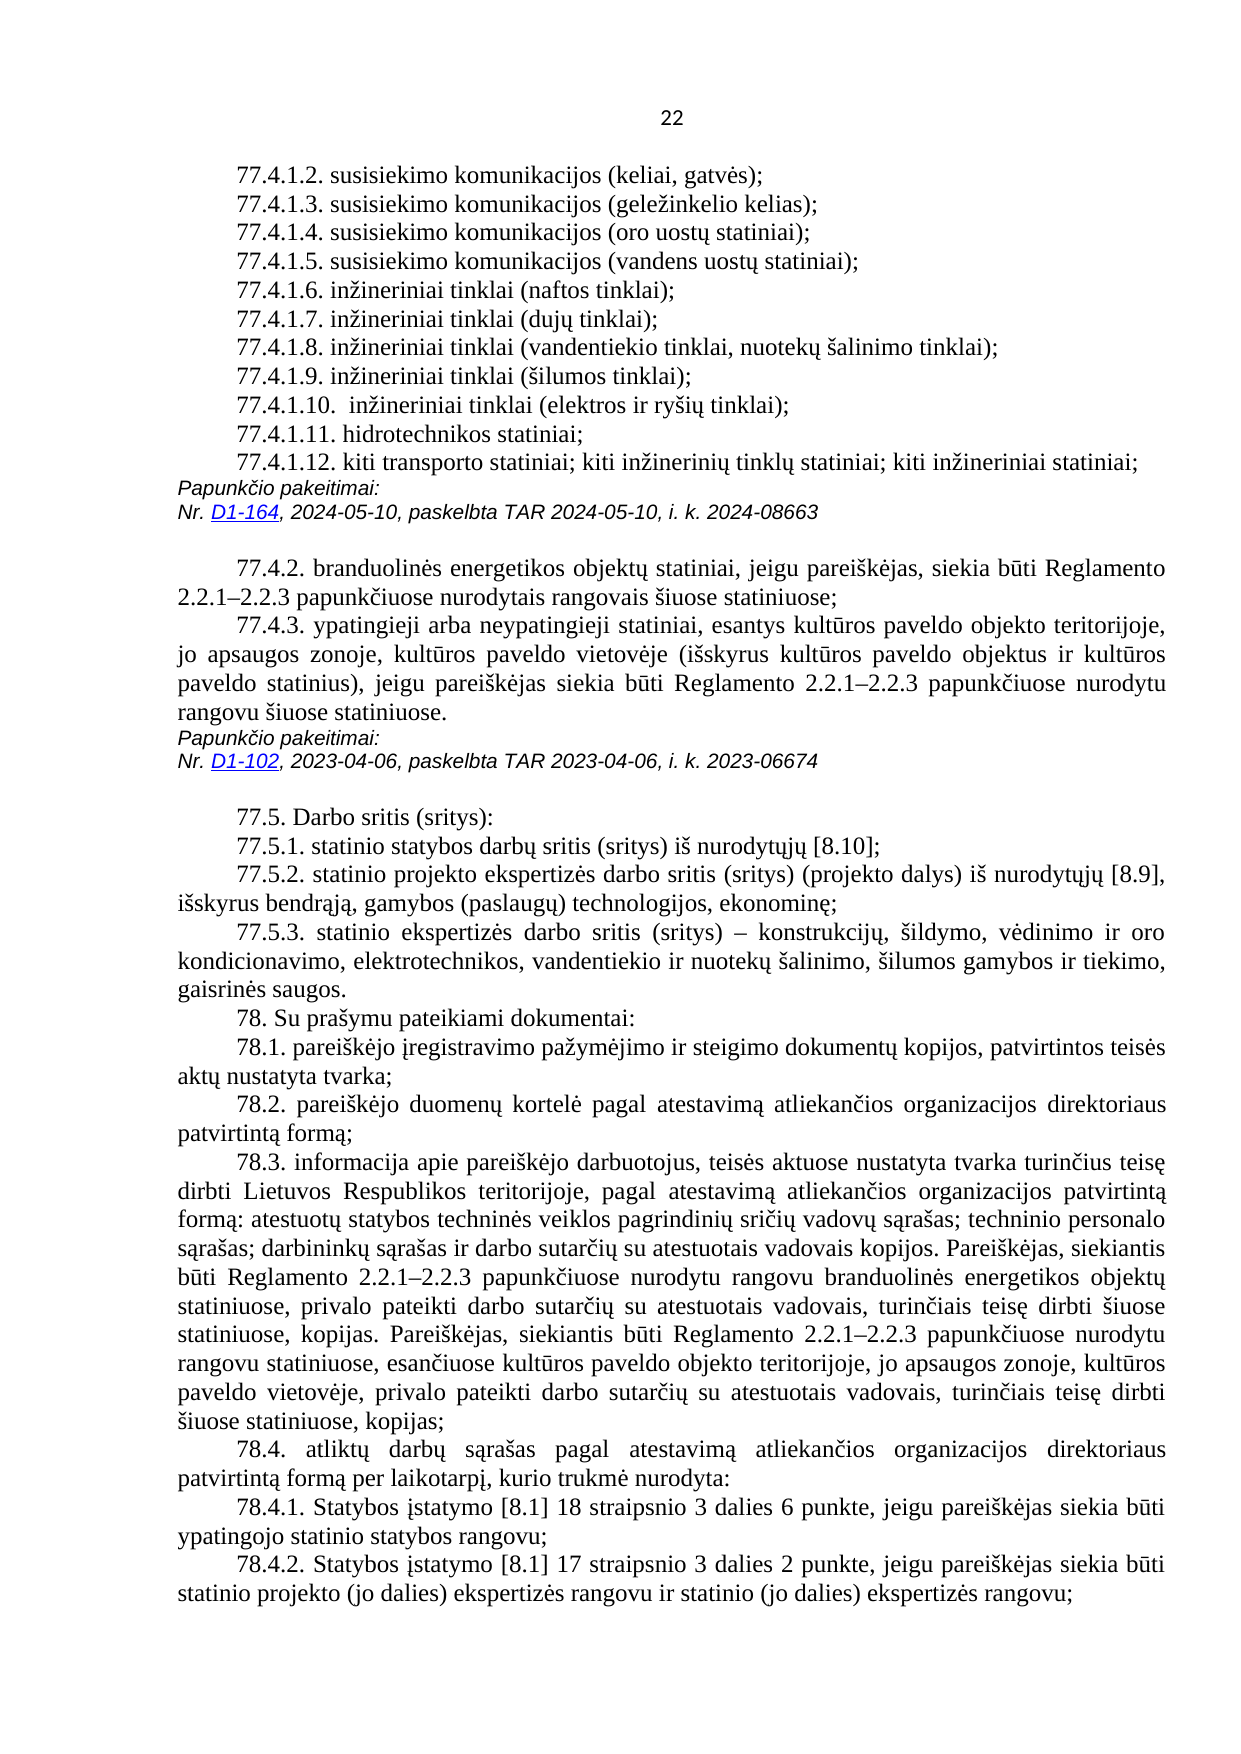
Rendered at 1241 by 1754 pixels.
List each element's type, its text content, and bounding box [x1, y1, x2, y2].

text 77.4.1.3. susisiekimo komunikacijos (geležinkelio kelias); [177, 189, 1166, 217]
text 77.4.1.6. inžineriniai tinklai (naftos tinklai); [177, 275, 1166, 304]
text 78.4. atliktų darbų sąrašas pagal atestavimą atliekančios organizacijos direktoriaus patvirtintą formą per laikotarpį, kurio trukmė nurodyta: [177, 1434, 1166, 1492]
text 77.4.1.12. kiti transporto statiniai; kiti inžinerinių tinklų statiniai; kiti inžineriniai statiniai; [177, 447, 1166, 476]
text 77.5.3. statinio ekspertizės darbo sritis (sritys) – konstrukcijų, šildymo, vėdinimo ir oro kondicionavimo, elektrotechnikos, vandentiekio ir nuotekų šalinimo, šilumos gamybos ir tiekimo, gaisrinės saugos. [177, 917, 1166, 1003]
text 78.3. informacija apie pareiškėjo darbuotojus, teisės aktuose nustatyta tvarka turinčius teisę dirbti Lietuvos Respublikos teritorijoje, pagal atestavimą atliekančios organizacijos patvirtintą formą: atestuotų statybos techninės veiklos pagrindinių sričių vadovų sąrašas; techninio personalo sąrašas; darbininkų sąrašas ir darbo sutarčių su atestuotais vadovais kopijos. Pareiškėjas, siekiantis būti Reglamento 2.2.1–2.2.3 papunkčiuose nurodytu rangovu branduolinės energetikos objektų statiniuose, privalo pateikti darbo sutarčių su atestuotais vadovais, turinčiais teisę dirbti šiuose statiniuose, kopijas. Pareiškėjas, siekiantis būti Reglamento 2.2.1–2.2.3 papunkčiuose nurodytu rangovu statiniuose, esančiuose kultūros paveldo objekto teritorijoje, jo apsaugos zonoje, kultūros paveldo vietovėje, privalo pateikti darbo sutarčių su atestuotais vadovais, turinčiais teisę dirbti šiuose statiniuose, kopijas; [177, 1147, 1166, 1434]
text Nr. D1-164, 2024-05-10, paskelbta TAR 2024-05-10, i. k. 2024-08663 [177, 500, 1166, 524]
text 77.4.1.2. susisiekimo komunikacijos (keliai, gatvės); [177, 160, 1166, 189]
text 77.5.2. statinio projekto ekspertizės darbo sritis (sritys) (projekto dalys) iš nurodytųjų [8.9], išskyrus bendrąją, gamybos (paslaugų) technologijos, ekonominę; [177, 859, 1166, 917]
text Papunkčio pakeitimai: [177, 476, 1166, 500]
text 77.4.1.4. susisiekimo komunikacijos (oro uostų statiniai); [177, 217, 1166, 246]
text 77.4.1.11. hidrotechnikos statiniai; [177, 419, 1166, 447]
text Papunkčio pakeitimai: [177, 725, 1166, 749]
text 77.4.1.9. inžineriniai tinklai (šilumos tinklai); [177, 361, 1166, 390]
text 77.4.1.7. inžineriniai tinklai (dujų tinklai); [177, 304, 1166, 332]
text 77.5. Darbo sritis (sritys): [177, 802, 1166, 831]
text 77.4.2. branduolinės energetikos objektų statiniai, jeigu pareiškėjas, siekia būti Reglamento 2.2.1–2.2.3 papunkčiuose nurodytais rangovais šiuose statiniuose; [177, 553, 1166, 610]
text 78.4.2. Statybos įstatymo [8.1] 17 straipsnio 3 dalies 2 punkte, jeigu pareiškėjas siekia būti statinio projekto (jo dalies) ekspertizės rangovu ir statinio (jo dalies) ekspertizės rangovu; [177, 1549, 1166, 1607]
text 77.4.1.5. susisiekimo komunikacijos (vandens uostų statiniai); [177, 246, 1166, 275]
text 77.4.3. ypatingieji arba neypatingieji statiniai, esantys kultūros paveldo objekto teritorijoje, jo apsaugos zonoje, kultūros paveldo vietovėje (išskyrus kultūros paveldo objektus ir kultūros paveldo statinius), jeigu pareiškėjas siekia būti Reglamento 2.2.1–2.2.3 papunkčiuose nurodytu rangovu šiuose statiniuose. [177, 610, 1166, 725]
text 77.4.1.10. inžineriniai tinklai (elektros ir ryšių tinklai); [177, 390, 1166, 419]
text 78. Su prašymu pateikiami dokumentai: [177, 1003, 1166, 1032]
text Nr. D1-102, 2023-04-06, paskelbta TAR 2023-04-06, i. k. 2023-06674 [177, 749, 1166, 773]
text 78.4.1. Statybos įstatymo [8.1] 18 straipsnio 3 dalies 6 punkte, jeigu pareiškėjas siekia būti ypatingojo statinio statybos rangovu; [177, 1492, 1166, 1549]
text 78.1. pareiškėjo įregistravimo pažymėjimo ir steigimo dokumentų kopijos, patvirtintos teisės aktų nustatyta tvarka; [177, 1032, 1166, 1089]
text 77.5.1. statinio statybos darbų sritis (sritys) iš nurodytųjų [8.10]; [177, 831, 1166, 859]
text 78.2. pareiškėjo duomenų kortelė pagal atestavimą atliekančios organizacijos direktoriaus patvirtintą formą; [177, 1089, 1166, 1147]
text 77.4.1.8. inžineriniai tinklai (vandentiekio tinklai, nuotekų šalinimo tinklai); [177, 332, 1166, 361]
